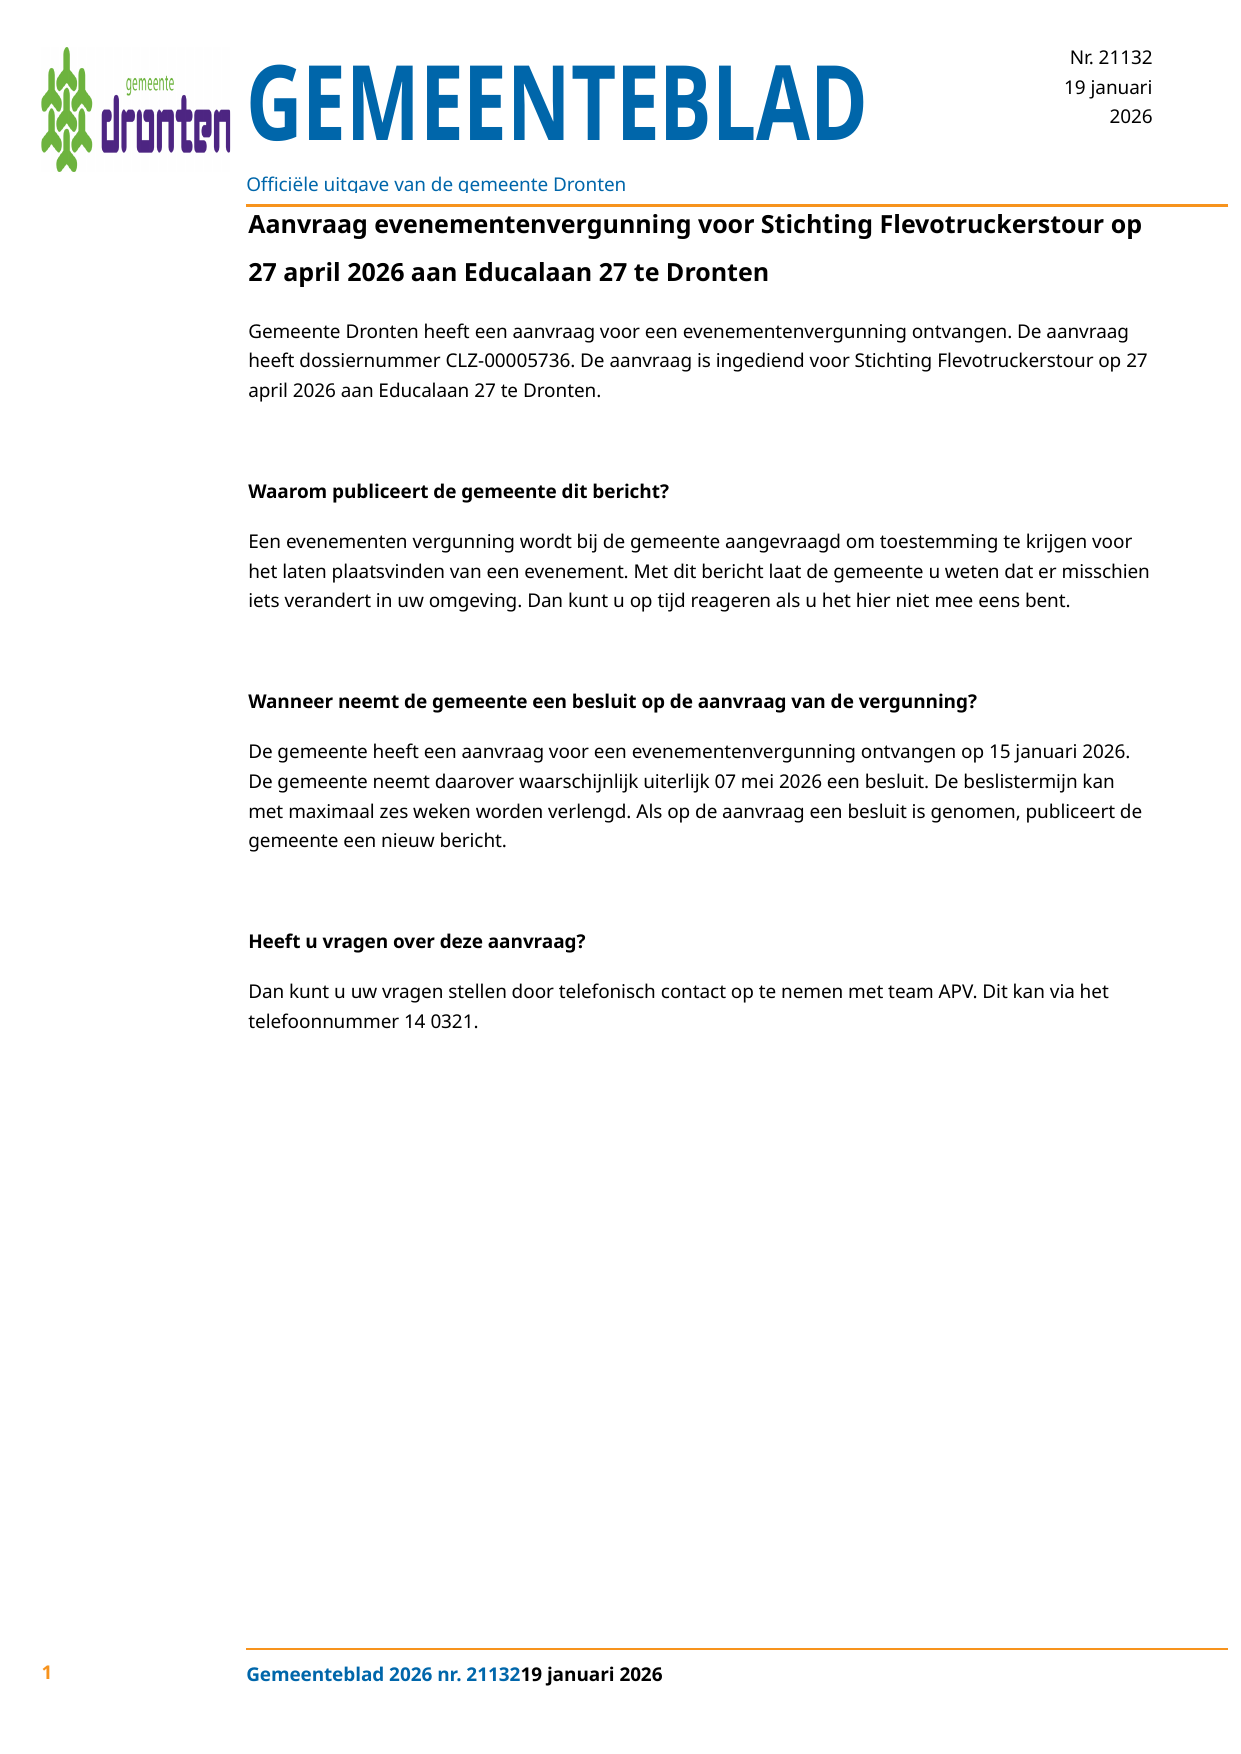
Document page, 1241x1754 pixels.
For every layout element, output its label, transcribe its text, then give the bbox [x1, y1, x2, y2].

text Een evenementen vergunning wordt bij de gemeente aangevraagd om toestemming te krijgen voor het laten plaatsvinden van een evenement. Met dit bericht laat de gemeente u weten dat er misschien iets verandert in uw omgeving. Dan kunt u op tijd reageren als u het hier niet mee eens bent. [248, 528, 1152, 613]
text Waarom publiceert de gemeente dit bericht? [248, 478, 1152, 504]
text Aanvraag evenementenvergunning voor Stichting Flevotruckerstour op 27 april 2026 aan Educalaan 27 te Dronten [248, 207, 1152, 288]
picture [41, 47, 231, 172]
text Wanneer neemt de gemeente een besluit op de aanvraag van de vergunning? [248, 688, 1152, 714]
text Heeft u vragen over deze aanvraag? [248, 928, 1152, 954]
text Dan kunt u uw vragen stellen door telefonisch contact op te nemen met team APV. Dit kan via het telefoonnummer 14 0321. [248, 979, 1152, 1034]
text Gemeente Dronten heeft een aanvraag voor een evenementenvergunning ontvangen. De aanvraag heeft dossiernummer CLZ-00005736. De aanvraag is ingediend voor Stichting Flevotruckerstour op 27 april 2026 aan Educalaan 27 te Dronten. [248, 318, 1152, 403]
text De gemeente heeft een aanvraag voor een evenementenvergunning ontvangen op 15 januari 2026. De gemeente neemt daarover waarschijnlijk uiterlijk 07 mei 2026 een besluit. De beslistermijn kan met maximaal zes weken worden verlengd. Als op de aanvraag een besluit is genomen, publiceert de gemeente een nieuw bericht. [248, 739, 1152, 853]
